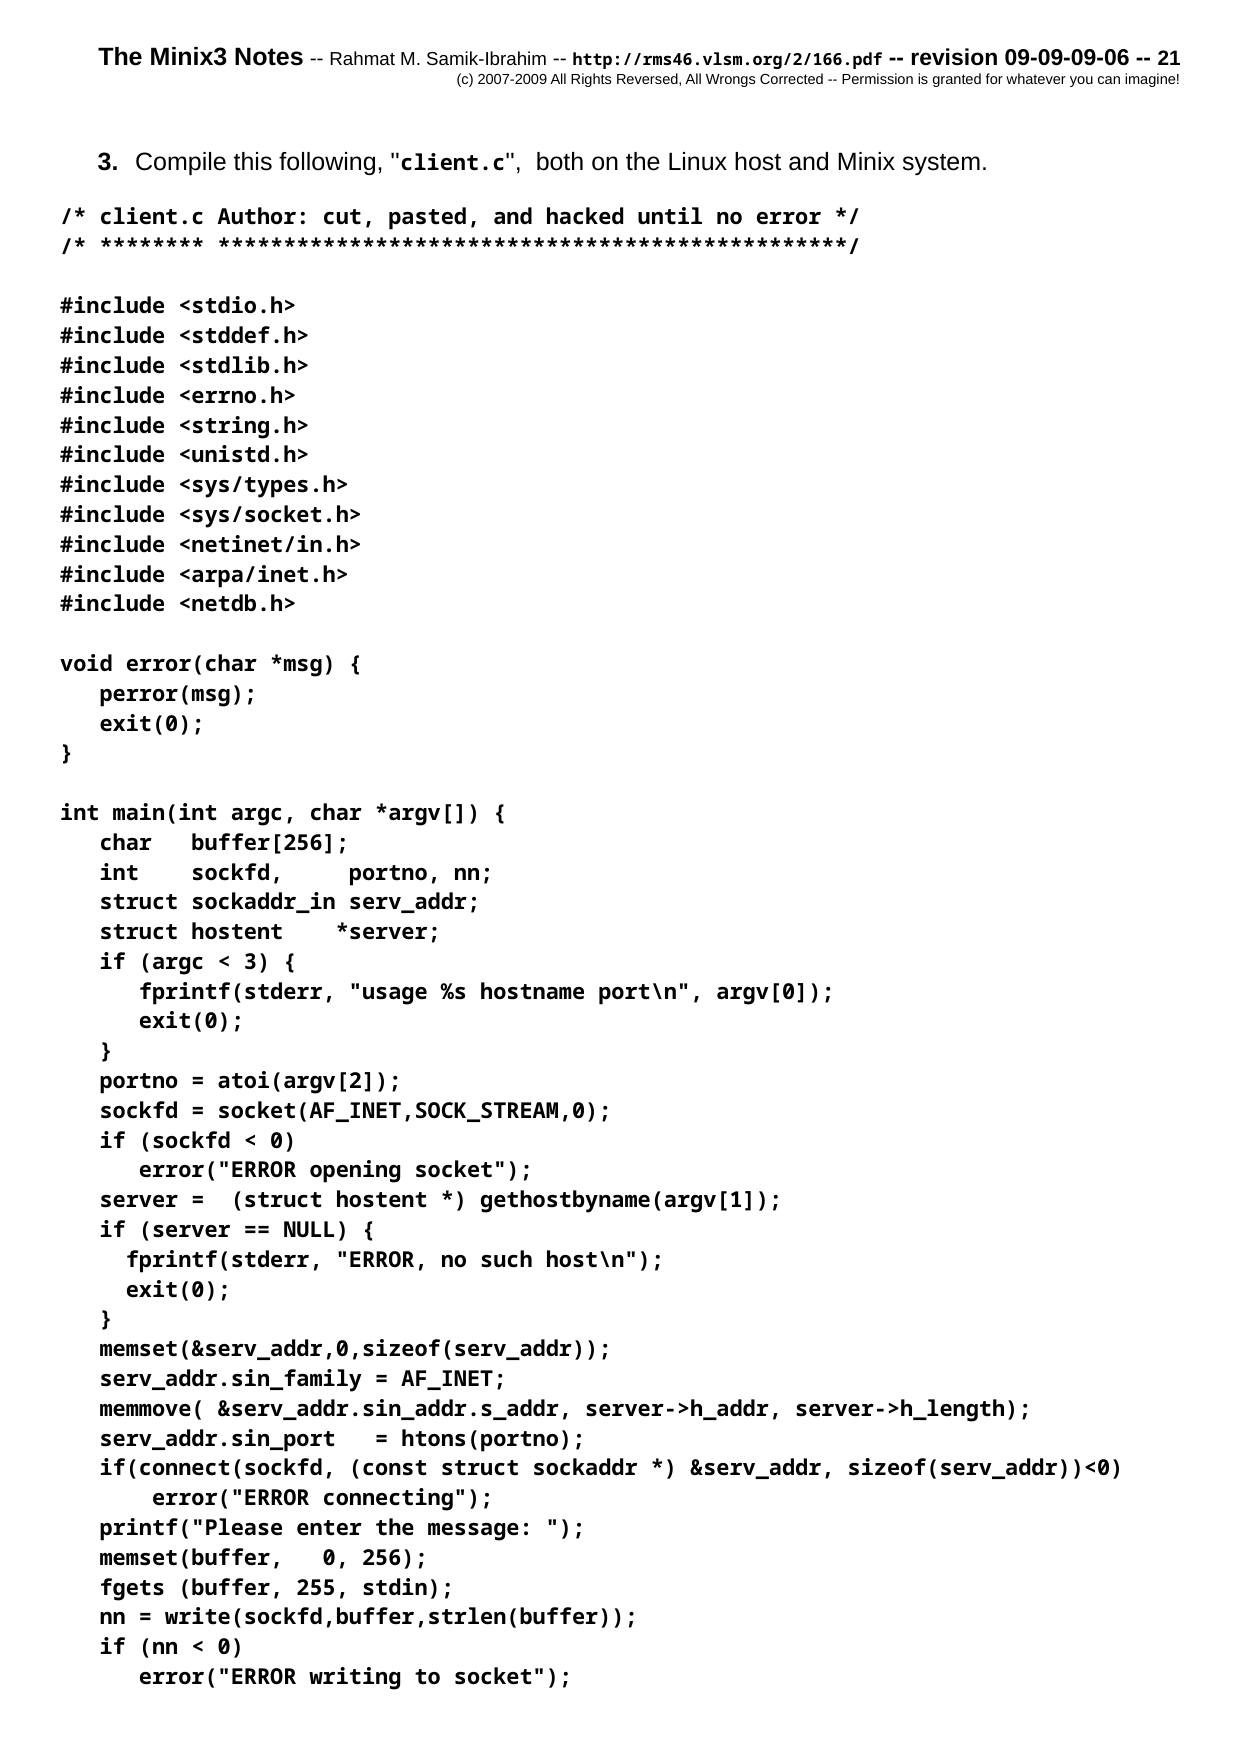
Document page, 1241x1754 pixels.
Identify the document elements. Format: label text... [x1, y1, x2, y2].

text exit(0); [60, 1273, 1181, 1303]
text fprintf(stderr, "ERROR, no such host\n"); [60, 1244, 1181, 1273]
text server = (struct hostent *) gethostbyname(argv[1]); [60, 1184, 1181, 1214]
text if (argc < 3) { [60, 946, 1181, 976]
text #include <arpa/inet.h> [60, 558, 1181, 588]
text serv_addr.sin_port = htons(portno); [60, 1422, 1181, 1452]
text } [60, 1035, 1181, 1065]
text exit(0); [60, 707, 1181, 737]
text exit(0); [60, 1005, 1181, 1035]
text struct hostent *server; [60, 916, 1181, 946]
text #include <netdb.h> [60, 588, 1181, 618]
text #include <stdio.h> [60, 290, 1181, 320]
text nn = write(sockfd,buffer,strlen(buffer)); [60, 1601, 1181, 1631]
text if(connect(sockfd, (const struct sockaddr *) &serv_addr, sizeof(serv_addr))<0) [60, 1452, 1181, 1482]
text serv_addr.sin_family = AF_INET; [60, 1363, 1181, 1393]
text /* client.c Author: cut, pasted, and hacked until no error */ [60, 201, 1181, 231]
text #include <stdlib.h> [60, 350, 1181, 380]
text } [60, 737, 1181, 767]
text #include <string.h> [60, 409, 1181, 439]
text #include <sys/types.h> [60, 469, 1181, 499]
text error("ERROR writing to socket"); [60, 1661, 1181, 1691]
text sockfd = socket(AF_INET,SOCK_STREAM,0); [60, 1095, 1181, 1124]
text struct sockaddr_in serv_addr; [60, 886, 1181, 916]
list Compile this following, ''client.c'', both on the Linux host and Minix system. [97, 147, 1181, 177]
text memset(&serv_addr,0,sizeof(serv_addr)); [60, 1333, 1181, 1363]
text } [60, 1303, 1181, 1333]
text int sockfd, portno, nn; [60, 856, 1181, 886]
text void error(char *msg) { [60, 648, 1181, 678]
text fprintf(stderr, "usage %s hostname port\n", argv[0]); [60, 976, 1181, 1005]
text portno = atoi(argv[2]); [60, 1065, 1181, 1095]
text int main(int argc, char *argv[]) { [60, 797, 1181, 827]
text #include <netinet/in.h> [60, 529, 1181, 558]
text perror(msg); [60, 678, 1181, 707]
text memset(buffer, 0, 256); [60, 1542, 1181, 1571]
text #include <sys/socket.h> [60, 499, 1181, 529]
text error("ERROR connecting"); [60, 1482, 1181, 1512]
text #include <unistd.h> [60, 439, 1181, 469]
text fgets (buffer, 255, stdin); [60, 1571, 1181, 1601]
text if (sockfd < 0) [60, 1124, 1181, 1154]
text #include <stddef.h> [60, 320, 1181, 350]
text memmove( &serv_addr.sin_addr.s_addr, server->h_addr, server->h_length); [60, 1393, 1181, 1422]
text /* ******** ************************************************/ [60, 231, 1181, 261]
text char buffer[256]; [60, 827, 1181, 856]
text if (nn < 0) [60, 1631, 1181, 1661]
text error("ERROR opening socket"); [60, 1154, 1181, 1184]
text if (server == NULL) { [60, 1214, 1181, 1244]
text #include <errno.h> [60, 380, 1181, 409]
text printf("Please enter the message: "); [60, 1512, 1181, 1542]
